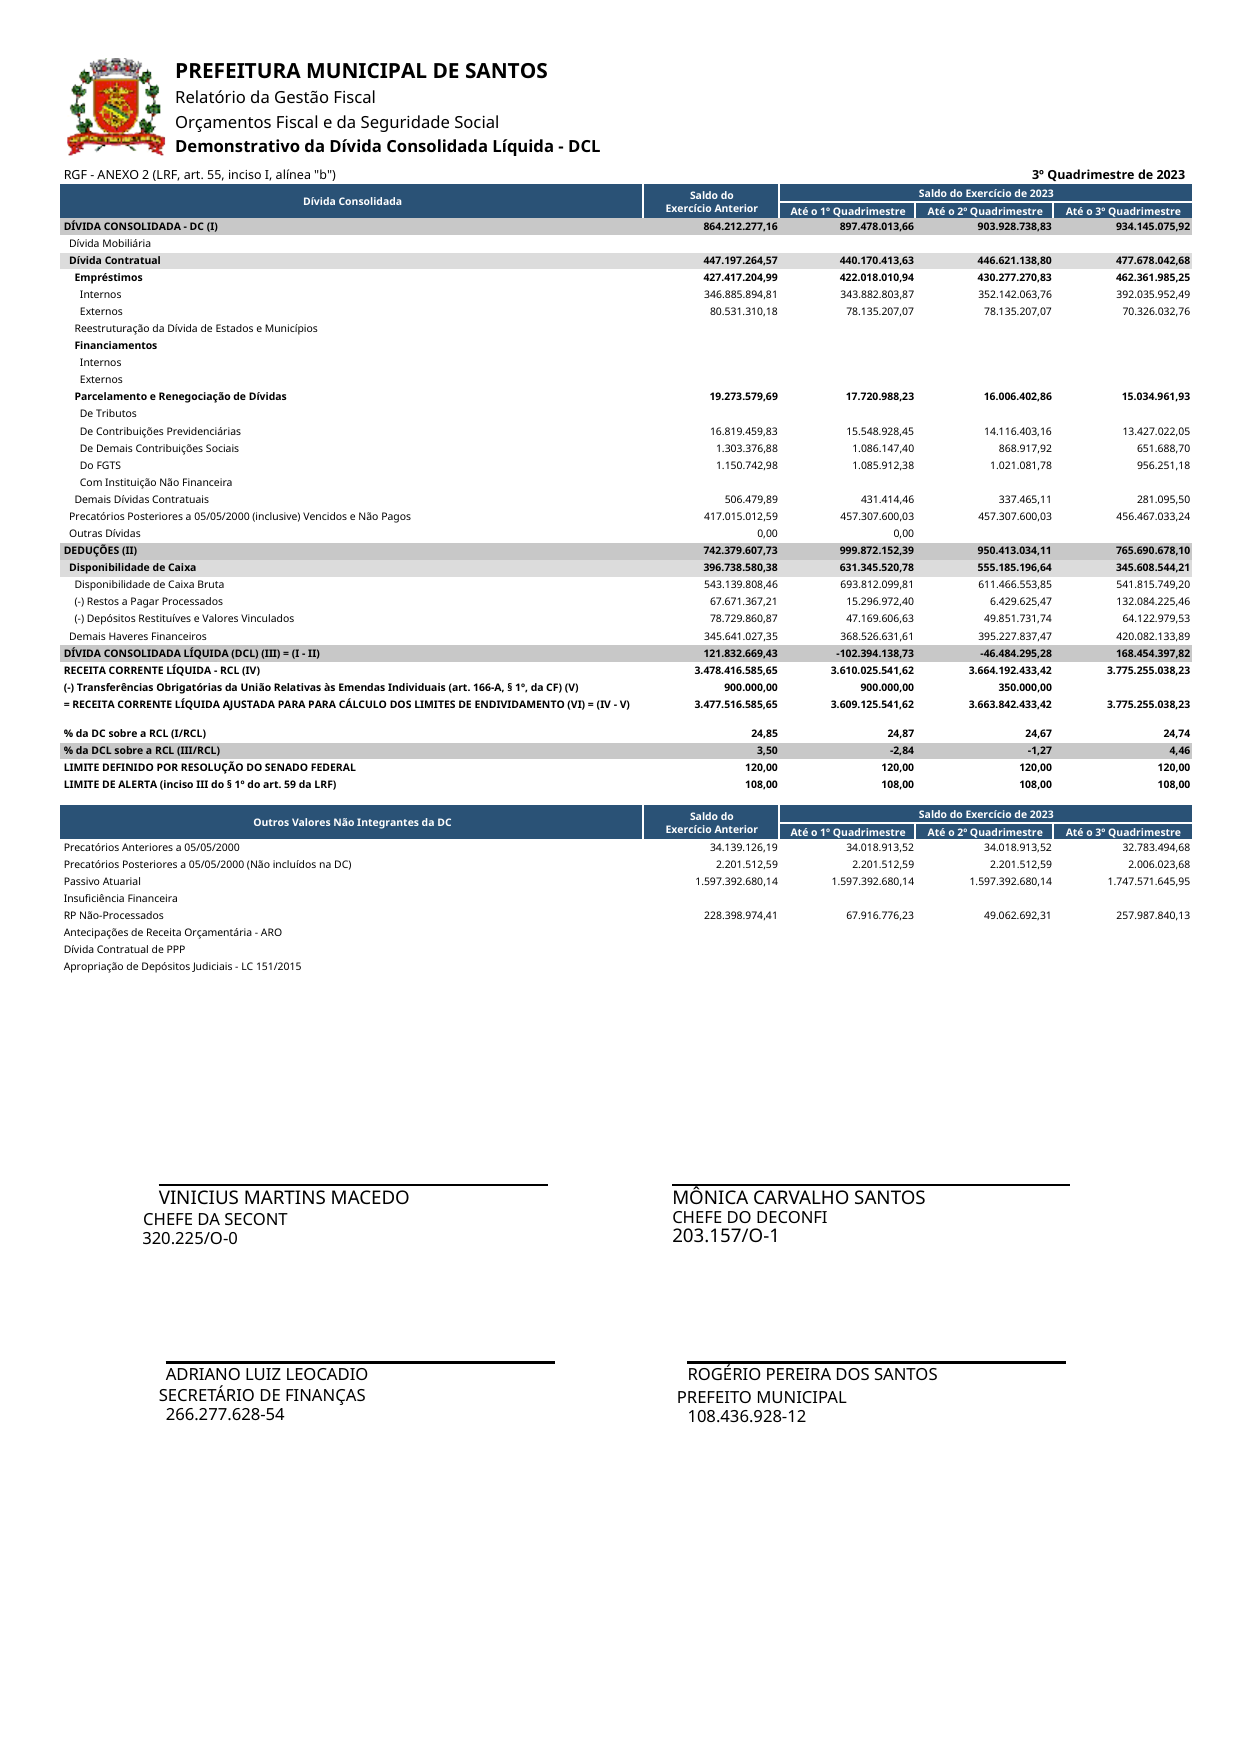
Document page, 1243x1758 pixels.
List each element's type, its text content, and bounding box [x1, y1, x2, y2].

table_cell [1053, 959, 1192, 976]
table_cell (-) Transferências Obrigatórias da União Relativas às Emendas Individuais (art. 166-A, § 1º, da CF) (V) [60, 680, 643, 697]
table_cell 1.150.742,98 [643, 458, 779, 474]
table_cell Saldo do Exercício Anterior [644, 184, 778, 218]
table_cell [1192, 355, 1209, 372]
table_cell [69, 1345, 335, 1363]
table_cell [1226, 628, 1242, 645]
table_cell 24,85 [643, 725, 779, 742]
table_cell [1226, 321, 1242, 338]
table_cell 32.783.494,68 [1053, 839, 1192, 856]
table_cell 0,00 [779, 526, 915, 543]
table_cell [1226, 423, 1242, 440]
table_cell [1192, 112, 1209, 136]
table_cell [636, 1325, 902, 1343]
table_cell [1226, 663, 1242, 679]
table_cell [1192, 88, 1209, 97]
table_cell [915, 526, 1053, 543]
table_cell 395.227.837,47 [915, 628, 1053, 645]
table_cell [915, 942, 1053, 959]
table_cell 506.479,89 [643, 492, 779, 509]
table_cell [1209, 304, 1226, 321]
table_cell 555.185.196,64 [915, 560, 1053, 577]
table_cell [779, 355, 915, 372]
table_cell [1061, 79, 1186, 97]
table_cell 120,00 [779, 760, 915, 777]
table_cell [60, 1207, 1192, 1305]
table_cell 431.414,46 [779, 492, 915, 509]
table_cell RP Não-Processados [60, 908, 643, 925]
table_cell Apropriação de Depósitos Judiciais - LC 151/2015 [60, 959, 643, 976]
table_cell [1209, 1091, 1226, 1109]
table_cell 422.018.010,94 [779, 270, 915, 287]
table_cell 15.034.961,93 [1053, 389, 1192, 406]
table_cell [915, 338, 1053, 355]
table_cell [1226, 136, 1242, 157]
table_cell Relatório da Gestão Fiscal [172, 88, 1061, 112]
table_cell [1192, 166, 1209, 183]
table_cell [1226, 218, 1242, 235]
table_cell [1053, 235, 1192, 252]
table_cell [1209, 406, 1226, 423]
table_cell [1192, 423, 1209, 440]
table_cell 368.526.631,61 [779, 628, 915, 645]
table_cell 257.987.840,13 [1053, 908, 1192, 925]
table_cell [779, 942, 915, 959]
table_cell % da DCL sobre a RCL (III/RCL) [60, 743, 643, 759]
table_cell 868.917,92 [915, 440, 1053, 457]
table_cell [352, 1071, 619, 1089]
table_cell [1192, 372, 1209, 389]
table_cell 457.307.600,03 [915, 509, 1053, 526]
table_cell [1209, 1051, 1226, 1069]
table_cell [636, 1305, 902, 1323]
table_cell 120,00 [915, 760, 1053, 777]
table_cell [1192, 475, 1209, 492]
table_cell [1192, 492, 1209, 509]
table_cell [918, 1051, 1186, 1069]
table_cell 80.531.310,18 [643, 304, 779, 321]
table_cell 956.251,18 [1053, 458, 1192, 474]
table_cell 6.429.625,47 [915, 594, 1053, 611]
table_cell 49.851.731,74 [915, 611, 1053, 628]
table_header [80, 83, 92, 121]
table_cell 16.819.459,83 [643, 423, 779, 440]
table_cell [1226, 201, 1242, 218]
table_cell [1209, 942, 1226, 959]
table_cell [1192, 942, 1209, 959]
table_cell [990, 166, 996, 184]
table_cell [636, 1071, 902, 1089]
table_cell [1209, 925, 1226, 942]
table_cell [1209, 201, 1226, 218]
table_cell 24,67 [915, 725, 1053, 742]
table_cell [1226, 166, 1242, 183]
table_cell [1209, 1109, 1226, 1207]
table_cell 15.296.972,40 [779, 594, 915, 611]
table_cell -46.484.295,28 [915, 645, 1053, 662]
table_cell [1226, 526, 1242, 543]
table_cell [1053, 355, 1192, 372]
table_cell [643, 372, 779, 389]
table_cell [918, 1071, 1186, 1089]
table_cell [1192, 526, 1209, 543]
table_cell 900.000,00 [779, 680, 915, 697]
table_cell -102.394.138,73 [779, 645, 915, 662]
table_cell [1209, 287, 1226, 304]
table_cell 1.597.392.680,14 [779, 874, 915, 891]
table_cell [915, 406, 1053, 423]
table_cell 345.608.544,21 [1053, 560, 1192, 577]
table_cell 350.000,00 [915, 680, 1053, 697]
table_header [131, 124, 140, 132]
table_cell 108,00 [1053, 777, 1192, 794]
table_cell [1192, 560, 1209, 577]
table_cell [1209, 112, 1226, 136]
table_cell [1226, 594, 1242, 611]
table_cell [1209, 253, 1226, 269]
table_cell [1226, 253, 1242, 269]
table_header [1209, 59, 1226, 77]
table_cell Precatórios Posteriores a 05/05/2000 (Não incluídos na DC) [60, 856, 643, 873]
table_cell [643, 406, 779, 423]
table_cell Dívida Contratual [60, 253, 643, 269]
table_cell Saldo do Exercício de 2023 [780, 184, 1192, 201]
table_cell [918, 1345, 1186, 1363]
table_cell [779, 475, 915, 492]
table_cell [1192, 611, 1209, 628]
table_cell [1192, 959, 1209, 976]
table_cell [1209, 1345, 1226, 1363]
table_cell [1226, 458, 1242, 474]
table_cell [1226, 725, 1242, 742]
table_cell [1192, 543, 1209, 560]
table_cell [1209, 839, 1226, 856]
table_cell [1226, 577, 1242, 594]
table_cell (-) Restos a Pagar Processados [60, 594, 643, 611]
table_cell [60, 794, 1192, 805]
table_cell [1053, 406, 1192, 423]
table_cell [1226, 794, 1242, 805]
table_cell [779, 959, 915, 976]
table_cell 108,00 [915, 777, 1053, 794]
table_cell Saldo do Exercício de 2023 [780, 805, 1192, 822]
table_cell [1209, 805, 1226, 822]
table_cell [1192, 389, 1209, 406]
table_cell [1192, 697, 1209, 725]
table_cell 49.062.692,31 [915, 908, 1053, 925]
table_cell [1209, 235, 1226, 252]
table_cell [1226, 1305, 1242, 1323]
table_cell DÍVIDA CONSOLIDADA - DC (I) [60, 218, 643, 235]
table_cell 352.142.063,76 [915, 287, 1053, 304]
table_cell [1192, 253, 1209, 269]
table_cell 2.201.512,59 [643, 856, 779, 873]
table_cell 120,00 [643, 760, 779, 777]
table_cell 16.006.402,86 [915, 389, 1053, 406]
table_cell [335, 1305, 352, 1361]
table_cell [1186, 166, 1192, 184]
table_cell Parcelamento e Renegociação de Dívidas [60, 389, 643, 406]
table_cell 541.815.749,20 [1053, 577, 1192, 594]
table_header PREFEITURA MUNICIPAL DE SANTOS [172, 59, 1061, 87]
table_cell 24,74 [1053, 725, 1192, 742]
table_cell 1.086.147,40 [779, 440, 915, 457]
table_cell [1192, 321, 1209, 338]
table_cell [1209, 509, 1226, 526]
table_cell Saldo do Exercício Anterior [644, 805, 778, 839]
table_cell [1053, 321, 1192, 338]
table_cell [1192, 79, 1209, 87]
table_cell [1053, 475, 1192, 492]
table_cell 447.197.264,57 [643, 253, 779, 269]
table_cell 934.145.075,92 [1053, 218, 1192, 235]
table_cell 346.885.894,81 [643, 287, 779, 304]
table_header [1192, 59, 1209, 77]
table_cell [1192, 839, 1209, 856]
table_cell [1226, 959, 1242, 976]
table_cell [1209, 97, 1226, 112]
table_cell [1192, 1325, 1209, 1343]
table_cell 1.597.392.680,14 [643, 874, 779, 891]
table_cell [1209, 160, 1226, 166]
table_cell Passivo Atuarial [60, 874, 643, 891]
table_cell [1053, 526, 1192, 543]
table_cell Orçamentos Fiscal e da Seguridade Social [172, 112, 1192, 136]
table_cell [1226, 697, 1242, 725]
table_cell 999.872.152,39 [779, 543, 915, 560]
table_cell [1209, 959, 1226, 976]
table_cell [915, 475, 1053, 492]
table_cell [915, 891, 1053, 908]
table_cell 446.621.138,80 [915, 253, 1053, 269]
table_cell Disponibilidade de Caixa Bruta [60, 577, 643, 594]
table_cell [1226, 1207, 1242, 1305]
table_cell [1209, 184, 1226, 201]
table_cell [352, 1325, 619, 1343]
table_cell [66, 157, 166, 166]
table_cell De Tributos [60, 406, 643, 423]
table_cell [1192, 822, 1209, 839]
table_cell % da DC sobre a RCL (I/RCL) [60, 725, 643, 742]
table_cell 477.678.042,68 [1053, 253, 1192, 269]
table_cell [1053, 942, 1192, 959]
table_cell 903.928.738,83 [915, 218, 1053, 235]
table_cell Precatórios Anteriores a 05/05/2000 [60, 839, 643, 856]
table_cell 631.345.520,78 [779, 560, 915, 577]
table_cell 1.021.081,78 [915, 458, 1053, 474]
table_cell [1209, 458, 1226, 474]
table_cell [1192, 338, 1209, 355]
table_cell 108,00 [779, 777, 915, 794]
table_cell [1053, 680, 1192, 697]
table_cell [779, 925, 915, 942]
table_cell [636, 1345, 902, 1363]
table_cell Até o 1º Quadrimestre [780, 824, 914, 839]
table_cell [1226, 492, 1242, 509]
table_cell [619, 1051, 636, 1109]
table_cell [1226, 874, 1242, 891]
table_cell 3.664.192.433,42 [915, 663, 1053, 679]
table_cell [1226, 925, 1242, 942]
table_cell [352, 1091, 619, 1109]
table_cell [1226, 112, 1242, 136]
table_cell [1209, 88, 1226, 97]
table_cell Até o 2º Quadrimestre [916, 203, 1052, 218]
table_cell 392.035.952,49 [1053, 287, 1192, 304]
table_cell [352, 1345, 619, 1363]
table_cell 3.663.842.433,42 [915, 697, 1053, 725]
table_cell 765.690.678,10 [1053, 543, 1192, 560]
table_cell [915, 925, 1053, 942]
table_cell [1209, 794, 1226, 805]
table_cell 132.084.225,46 [1053, 594, 1192, 611]
table_cell 1.747.571.645,95 [1053, 874, 1192, 891]
table_cell [1192, 856, 1209, 873]
table_cell [1226, 355, 1242, 372]
table_cell [1192, 1071, 1209, 1089]
table_cell [1209, 1071, 1226, 1089]
table_cell [915, 959, 1053, 976]
table_cell [915, 235, 1053, 252]
table_cell [1192, 304, 1209, 321]
table_cell [1192, 908, 1209, 925]
table_cell De Demais Contribuições Sociais [60, 440, 643, 457]
table_cell [643, 235, 779, 252]
table_cell 13.427.022,05 [1053, 423, 1192, 440]
table_cell 14.116.403,16 [915, 423, 1053, 440]
table_cell [1192, 976, 1209, 1051]
table_cell [643, 942, 779, 959]
table_cell 67.671.367,21 [643, 594, 779, 611]
table_header [134, 59, 166, 136]
table_cell [1226, 1071, 1242, 1089]
table_cell [1226, 88, 1242, 97]
table_cell [1226, 839, 1242, 856]
table_cell [1226, 611, 1242, 628]
table_cell [1209, 1305, 1226, 1323]
table_cell [1192, 287, 1209, 304]
table_cell Antecipações de Receita Orçamentária - ARO [60, 925, 643, 942]
table_cell [779, 338, 915, 355]
table_cell 1.303.376,88 [643, 440, 779, 457]
table_cell [1226, 235, 1242, 252]
table_cell 462.361.985,25 [1053, 270, 1192, 287]
table_cell [60, 976, 1192, 1051]
table_cell [1209, 874, 1226, 891]
table_cell [1226, 560, 1242, 577]
table_cell [1226, 287, 1242, 304]
table_cell [1209, 338, 1226, 355]
table_cell [1226, 79, 1242, 87]
table_cell 78.135.207,07 [779, 304, 915, 321]
table_cell DEDUÇÕES (II) [60, 543, 643, 560]
table_cell [1226, 680, 1242, 697]
table_header [60, 59, 66, 166]
table_cell 70.326.032,76 [1053, 304, 1192, 321]
table_cell 2.006.023,68 [1053, 856, 1192, 873]
table_cell [903, 1305, 918, 1361]
table_cell 345.641.027,35 [643, 628, 779, 645]
table_header [1061, 59, 1186, 77]
table_cell [1209, 663, 1226, 679]
table_header [91, 124, 101, 132]
table_cell [60, 1109, 1192, 1207]
table_cell [1226, 543, 1242, 560]
table_cell Até o 1º Quadrimestre [780, 203, 914, 218]
table_cell 78.729.860,87 [643, 611, 779, 628]
table_cell 15.548.928,45 [779, 423, 915, 440]
table_cell [69, 1051, 335, 1069]
table_cell Insuficiência Financeira [60, 891, 643, 908]
table_cell 2.201.512,59 [779, 856, 915, 873]
table_cell [1226, 777, 1242, 794]
table_cell RGF - ANEXO 2 (LRF, art. 55, inciso I, alínea "b") [60, 166, 990, 183]
table_cell Até o 3º Quadrimestre [1054, 824, 1192, 839]
table_cell Do FGTS [60, 458, 643, 474]
table_cell Dívida Consolidada [60, 184, 642, 218]
table_cell [1192, 136, 1209, 157]
table_cell [1192, 1207, 1209, 1305]
table_cell [1192, 577, 1209, 594]
table_cell [1192, 184, 1209, 201]
table_cell [915, 372, 1053, 389]
table_cell = RECEITA CORRENTE LÍQUIDA AJUSTADA PARA PARA CÁLCULO DOS LIMITES DE ENDIVIDAMENTO (VI) = (IV - V) [60, 697, 643, 725]
table_cell De Contribuições Previdenciárias [60, 423, 643, 440]
table_cell 34.018.913,52 [779, 839, 915, 856]
table_cell [60, 1305, 68, 1363]
table_cell [1226, 440, 1242, 457]
table_cell [1192, 645, 1209, 662]
table_cell Até o 3º Quadrimestre [1054, 203, 1192, 218]
table_cell [1192, 1345, 1209, 1363]
table_cell [1209, 594, 1226, 611]
table_cell 543.139.808,46 [643, 577, 779, 594]
table_cell [1053, 338, 1192, 355]
table_cell [779, 235, 915, 252]
table_cell 24,87 [779, 725, 915, 742]
table_cell [779, 891, 915, 908]
table_cell 417.015.012,59 [643, 509, 779, 526]
table_cell [1209, 136, 1226, 157]
table_cell [1226, 97, 1242, 112]
table_cell Com Instituição Não Financeira [60, 475, 643, 492]
table_cell 3.775.255.038,23 [1053, 663, 1192, 679]
table_cell [643, 321, 779, 338]
table_cell [636, 1051, 902, 1069]
table_cell [1209, 560, 1226, 577]
table_cell [915, 355, 1053, 372]
table_cell [1192, 594, 1209, 611]
table_cell [69, 1071, 335, 1089]
table_cell [1226, 406, 1242, 423]
table_cell [1226, 805, 1242, 822]
table_cell [352, 1305, 619, 1323]
table_cell [1209, 628, 1226, 645]
table_cell Externos [60, 372, 643, 389]
table_cell 34.139.126,19 [643, 839, 779, 856]
table_cell Até o 2º Quadrimestre [916, 824, 1052, 839]
table_cell [1209, 526, 1226, 543]
table_cell Demonstrativo da Dívida Consolidada Líquida - DCL [172, 136, 1192, 160]
table_cell 396.738.580,38 [643, 560, 779, 577]
table_cell [636, 1091, 902, 1109]
table_cell [1209, 372, 1226, 389]
table_cell [1209, 543, 1226, 560]
table_cell [779, 372, 915, 389]
table_cell [643, 925, 779, 942]
table_cell [1192, 458, 1209, 474]
table_cell 281.095,50 [1053, 492, 1192, 509]
table_cell -1,27 [915, 743, 1053, 759]
table_cell Demais Haveres Financeiros [60, 628, 643, 645]
table_cell 168.454.397,82 [1053, 645, 1192, 662]
table_cell [1192, 440, 1209, 457]
table_cell [1209, 1207, 1226, 1305]
table_cell [1226, 908, 1242, 925]
table_cell [69, 1325, 335, 1343]
table_cell 121.832.669,43 [643, 645, 779, 662]
table_cell 651.688,70 [1053, 440, 1192, 457]
table_cell [69, 1091, 335, 1109]
table_header [1186, 59, 1192, 87]
table_cell Precatórios Posteriores a 05/05/2000 (inclusive) Vencidos e Não Pagos [60, 509, 643, 526]
table_cell [1192, 1305, 1209, 1323]
table_cell [918, 1305, 1186, 1323]
table_cell [779, 406, 915, 423]
table_cell LIMITE DEFINIDO POR RESOLUÇÃO DO SENADO FEDERAL [60, 760, 643, 777]
table_cell [1209, 822, 1226, 839]
table_cell [1226, 1091, 1242, 1109]
table_cell Financiamentos [60, 338, 643, 355]
table_cell [1209, 321, 1226, 338]
table_cell 17.720.988,23 [779, 389, 915, 406]
table_cell Internos [60, 287, 643, 304]
table_cell Outros Valores Não Integrantes da DC [60, 805, 642, 839]
table_cell 0,00 [643, 526, 779, 543]
table_cell [1226, 338, 1242, 355]
table_cell [643, 355, 779, 372]
table_cell [1186, 1305, 1192, 1363]
table_cell [918, 1325, 1186, 1343]
table_cell 19.273.579,69 [643, 389, 779, 406]
table_cell 337.465,11 [915, 492, 1053, 509]
table_cell Dívida Mobiliária [60, 235, 643, 252]
table_cell [1192, 218, 1209, 235]
table_cell 742.379.607,73 [643, 543, 779, 560]
table_cell [1209, 492, 1226, 509]
table_cell [903, 1051, 918, 1109]
table_cell 693.812.099,81 [779, 577, 915, 594]
table_cell [1209, 355, 1226, 372]
table_cell [1226, 891, 1242, 908]
table_cell [1226, 1325, 1242, 1343]
table_cell [1209, 908, 1226, 925]
table_cell [1209, 270, 1226, 287]
table_cell [1226, 372, 1242, 389]
table_cell Externos [60, 304, 643, 321]
table_cell [1192, 680, 1209, 697]
table_cell [1209, 475, 1226, 492]
table_cell [1192, 509, 1209, 526]
table_header [166, 59, 172, 166]
table_cell 430.277.270,83 [915, 270, 1053, 287]
table_cell [60, 1051, 68, 1109]
table_cell [1226, 184, 1242, 201]
table_cell [1209, 856, 1226, 873]
table_cell 3.610.025.541,62 [779, 663, 915, 679]
table_cell [1226, 270, 1242, 287]
table_cell [1192, 628, 1209, 645]
table_cell [1209, 577, 1226, 594]
table_cell [643, 475, 779, 492]
table_cell [619, 1305, 636, 1363]
table_cell Disponibilidade de Caixa [60, 560, 643, 577]
table_cell 611.466.553,85 [915, 577, 1053, 594]
table_cell [1192, 743, 1209, 759]
table_cell [1209, 389, 1226, 406]
table_cell [1209, 891, 1226, 908]
table_cell 47.169.606,63 [779, 611, 915, 628]
table_cell [1226, 1345, 1242, 1363]
table_cell [915, 321, 1053, 338]
table_cell [1209, 976, 1226, 1051]
table_cell [1226, 822, 1242, 839]
table_cell [1192, 805, 1209, 822]
table_cell [1226, 389, 1242, 406]
table_cell 2.201.512,59 [915, 856, 1053, 873]
table_cell [1209, 423, 1226, 440]
table_cell [1226, 160, 1242, 166]
table_cell [1226, 1109, 1242, 1207]
table_cell [1226, 976, 1242, 1051]
table_cell [643, 959, 779, 976]
table_cell 440.170.413,63 [779, 253, 915, 269]
table_cell 228.398.974,41 [643, 908, 779, 925]
table_cell [1226, 475, 1242, 492]
table_cell [1192, 874, 1209, 891]
table_cell Demais Dívidas Contratuais [60, 492, 643, 509]
table_cell [1192, 270, 1209, 287]
table_cell [1053, 925, 1192, 942]
table_cell [1226, 1051, 1242, 1069]
table_cell 4,46 [1053, 743, 1192, 759]
table_cell [1192, 725, 1209, 742]
table_cell [1226, 760, 1242, 777]
table_cell 78.135.207,07 [915, 304, 1053, 321]
table_cell [1192, 160, 1209, 166]
table_cell [1053, 891, 1192, 908]
table_cell 950.413.034,11 [915, 543, 1053, 560]
table_cell [1209, 79, 1226, 87]
table_cell 427.417.204,99 [643, 270, 779, 287]
table_cell 3,50 [643, 743, 779, 759]
table_cell [643, 891, 779, 908]
table_cell 3.609.125.541,62 [779, 697, 915, 725]
table_cell 3.478.416.585,65 [643, 663, 779, 679]
table_cell [1192, 406, 1209, 423]
table_cell [1226, 856, 1242, 873]
table_cell [1192, 925, 1209, 942]
table_cell [1209, 777, 1226, 794]
table_cell [1209, 166, 1226, 183]
table_cell [918, 1091, 1186, 1109]
table_cell 67.916.776,23 [779, 908, 915, 925]
table_cell [1226, 509, 1242, 526]
table_cell [1192, 97, 1209, 112]
table_header [140, 83, 152, 119]
table_cell 1.085.912,38 [779, 458, 915, 474]
table_cell [172, 160, 1192, 166]
table_cell [1209, 1325, 1226, 1343]
table_cell [1192, 663, 1209, 679]
table_cell 343.882.803,87 [779, 287, 915, 304]
table_cell 1.597.392.680,14 [915, 874, 1053, 891]
table_cell 34.018.913,52 [915, 839, 1053, 856]
table_cell 456.467.033,24 [1053, 509, 1192, 526]
table_cell 3.775.255.038,23 [1053, 697, 1192, 725]
table_cell 457.307.600,03 [779, 509, 915, 526]
table_cell 900.000,00 [643, 680, 779, 697]
table_cell [1209, 218, 1226, 235]
table_cell [1192, 1091, 1209, 1109]
table_cell [1209, 743, 1226, 759]
table_cell [1209, 697, 1226, 725]
table_cell [1226, 942, 1242, 959]
table_cell [1209, 440, 1226, 457]
table_header [1226, 59, 1242, 77]
table_cell Outras Dívidas [60, 526, 643, 543]
table_cell [335, 1051, 352, 1109]
table_cell Dívida Contratual de PPP [60, 942, 643, 959]
table_cell [1192, 760, 1209, 777]
table_cell [1192, 235, 1209, 252]
table_cell [1226, 743, 1242, 759]
table_cell 64.122.979,53 [1053, 611, 1192, 628]
table_cell [1209, 680, 1226, 697]
table_cell [1192, 777, 1209, 794]
table_cell [1209, 645, 1226, 662]
table_header [66, 59, 166, 157]
table_cell Reestruturação da Dívida de Estados e Municípios [60, 321, 643, 338]
table_cell [1053, 372, 1192, 389]
table_cell LIMITE DE ALERTA (inciso III do § 1º do art. 59 da LRF) [60, 777, 643, 794]
table_cell [1192, 1109, 1209, 1207]
table_cell -2,84 [779, 743, 915, 759]
table_cell [1186, 88, 1192, 112]
table_cell [1186, 1051, 1192, 1109]
table_cell [69, 1305, 335, 1323]
table_cell [1209, 611, 1226, 628]
table_cell [1192, 794, 1209, 805]
table_cell (-) Depósitos Restituíves e Valores Vinculados [60, 611, 643, 628]
table_cell 3.477.516.585,65 [643, 697, 779, 725]
table_cell 420.082.133,89 [1053, 628, 1192, 645]
table_cell Internos [60, 355, 643, 372]
table_cell DÍVIDA CONSOLIDADA LÍQUIDA (DCL) (III) = (I - II) [60, 645, 643, 662]
table_cell [1192, 891, 1209, 908]
table_cell 108,00 [643, 777, 779, 794]
table_cell [1226, 304, 1242, 321]
table_cell RECEITA CORRENTE LÍQUIDA - RCL (IV) [60, 663, 643, 679]
table_cell [1061, 97, 1186, 112]
table_cell [1209, 760, 1226, 777]
table_cell [1209, 725, 1226, 742]
table_cell [1226, 645, 1242, 662]
table_cell 897.478.013,66 [779, 218, 915, 235]
table_cell [1192, 201, 1209, 218]
table_cell [643, 338, 779, 355]
table_cell 3º Quadrimestre de 2023 [996, 166, 1186, 184]
table_cell 864.212.277,16 [643, 218, 779, 235]
table_cell [1192, 1051, 1209, 1069]
table_cell 120,00 [1053, 760, 1192, 777]
table_cell [779, 321, 915, 338]
table_cell [352, 1051, 619, 1069]
table_cell Empréstimos [60, 270, 643, 287]
